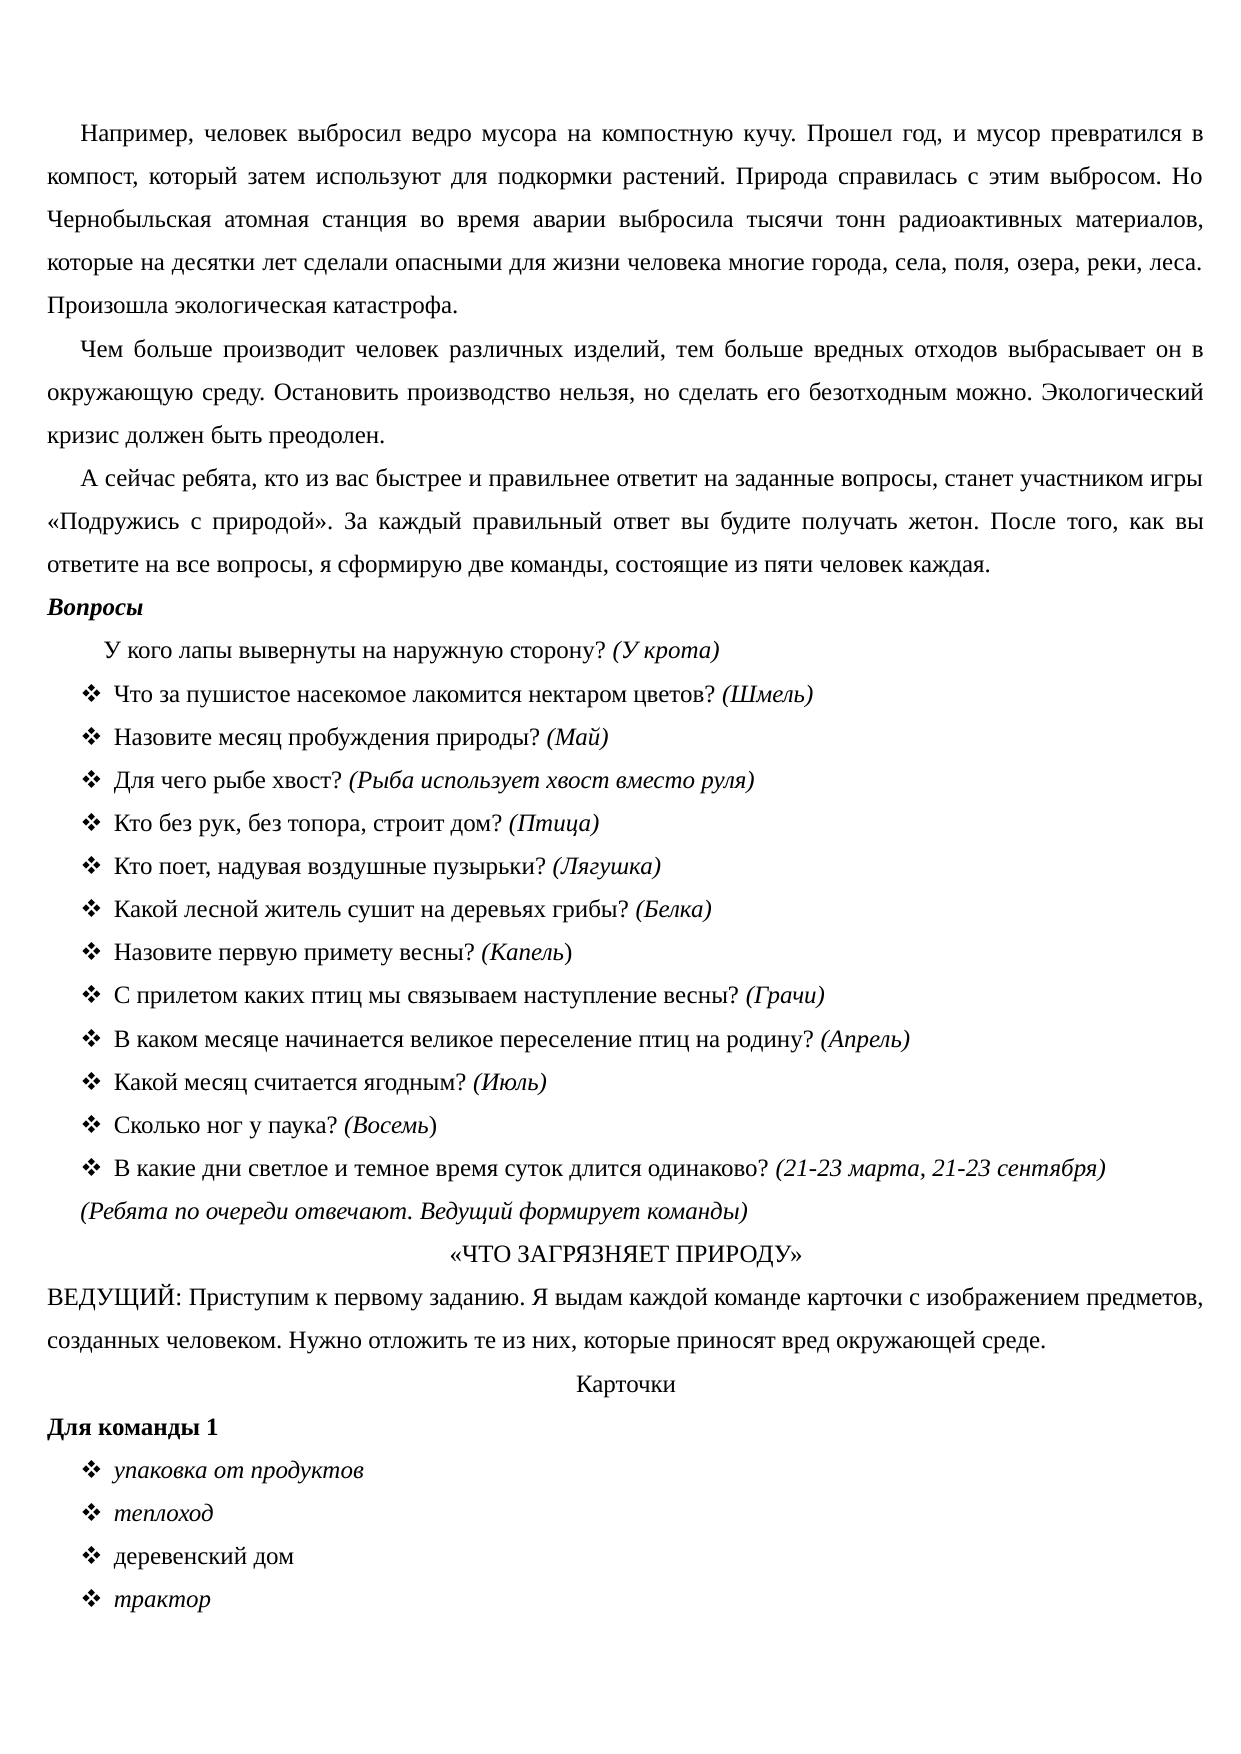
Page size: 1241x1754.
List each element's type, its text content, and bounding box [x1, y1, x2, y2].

text Карточки [47, 1369, 1205, 1397]
list Сколько ног у паука? (Восемь) [80, 1110, 1205, 1139]
text Вопросы [47, 592, 1205, 621]
text Для команды 1 [47, 1412, 1205, 1441]
text А сейчас ребята, кто из вас быстрее и правильнее ответит на заданные вопросы, станет участником игры «Подружись с природой». За каждый правильный ответ вы будите получать жетон. После того, как вы ответите на все вопросы, я сформирую две команды, состоящие из пяти человек каждая. [47, 463, 1205, 578]
list Кто поет, надувая воздушные пузырьки? (Лягушка) [80, 851, 1205, 880]
list Назовите первую примету весны? (Капель) [80, 937, 1205, 966]
text «ЧТО ЗАГРЯЗНЯЕТ ПРИРОДУ» [47, 1239, 1205, 1268]
text У кого лапы вывернуты на наружную сторону? (У крота) [47, 636, 1205, 664]
list В какие дни светлое и темное время суток длится одинаково? (21-23 марта, 21-23 сентября) [80, 1153, 1205, 1182]
list Назовите месяц пробуждения природы? (Май) [80, 722, 1205, 751]
list С прилетом каких птиц мы связываем наступление весны? (Грачи) [80, 981, 1205, 1009]
list деревенский дом [80, 1541, 1205, 1570]
list упаковка от продуктов [80, 1455, 1205, 1484]
list В каком месяце начинается великое переселение птиц на родину? (Апрель) [80, 1024, 1205, 1052]
list Что за пушистое насекомое лакомится нектаром цветов? (Шмель) [80, 679, 1205, 707]
text Чем больше производит человек различных изделий, тем больше вредных отходов выбрасывает он в окружающую среду. Остановить производство нельзя, но сделать его безотходным можно. Экологический кризис должен быть преодолен. [47, 334, 1205, 449]
list Для чего рыбе хвост? (Рыба использует хвост вместо руля) [80, 765, 1205, 794]
list Кто без рук, без топора, строит дом? (Птица) [80, 808, 1205, 837]
text ВЕДУЩИЙ: Приступим к первому заданию. Я выдам каждой команде карточки с изображением предметов, созданных человеком. Нужно отложить те из них, которые приносят вред окружающей среде. [47, 1282, 1205, 1354]
list Какой месяц считается ягодным? (Июль) [80, 1067, 1205, 1096]
text (Ребята по очереди отвечают. Ведущий формирует команды) [80, 1196, 1205, 1225]
list Какой лесной житель сушит на деревьях грибы? (Белка) [80, 894, 1205, 923]
list трактор [80, 1584, 1205, 1613]
text Например, человек выбросил ведро мусора на компостную кучу. Прошел год, и мусор превратился в компост, который затем используют для подкормки растений. Природа справилась с этим выбросом. Но Чернобыльская атомная станция во время аварии выбросила тысячи тонн радиоактивных материалов, которые на десятки лет сделали опасными для жизни человека многие города, села, поля, озера, реки, леса. Произошла экологическая катастрофа. [47, 118, 1205, 319]
list теплоход [80, 1498, 1205, 1527]
